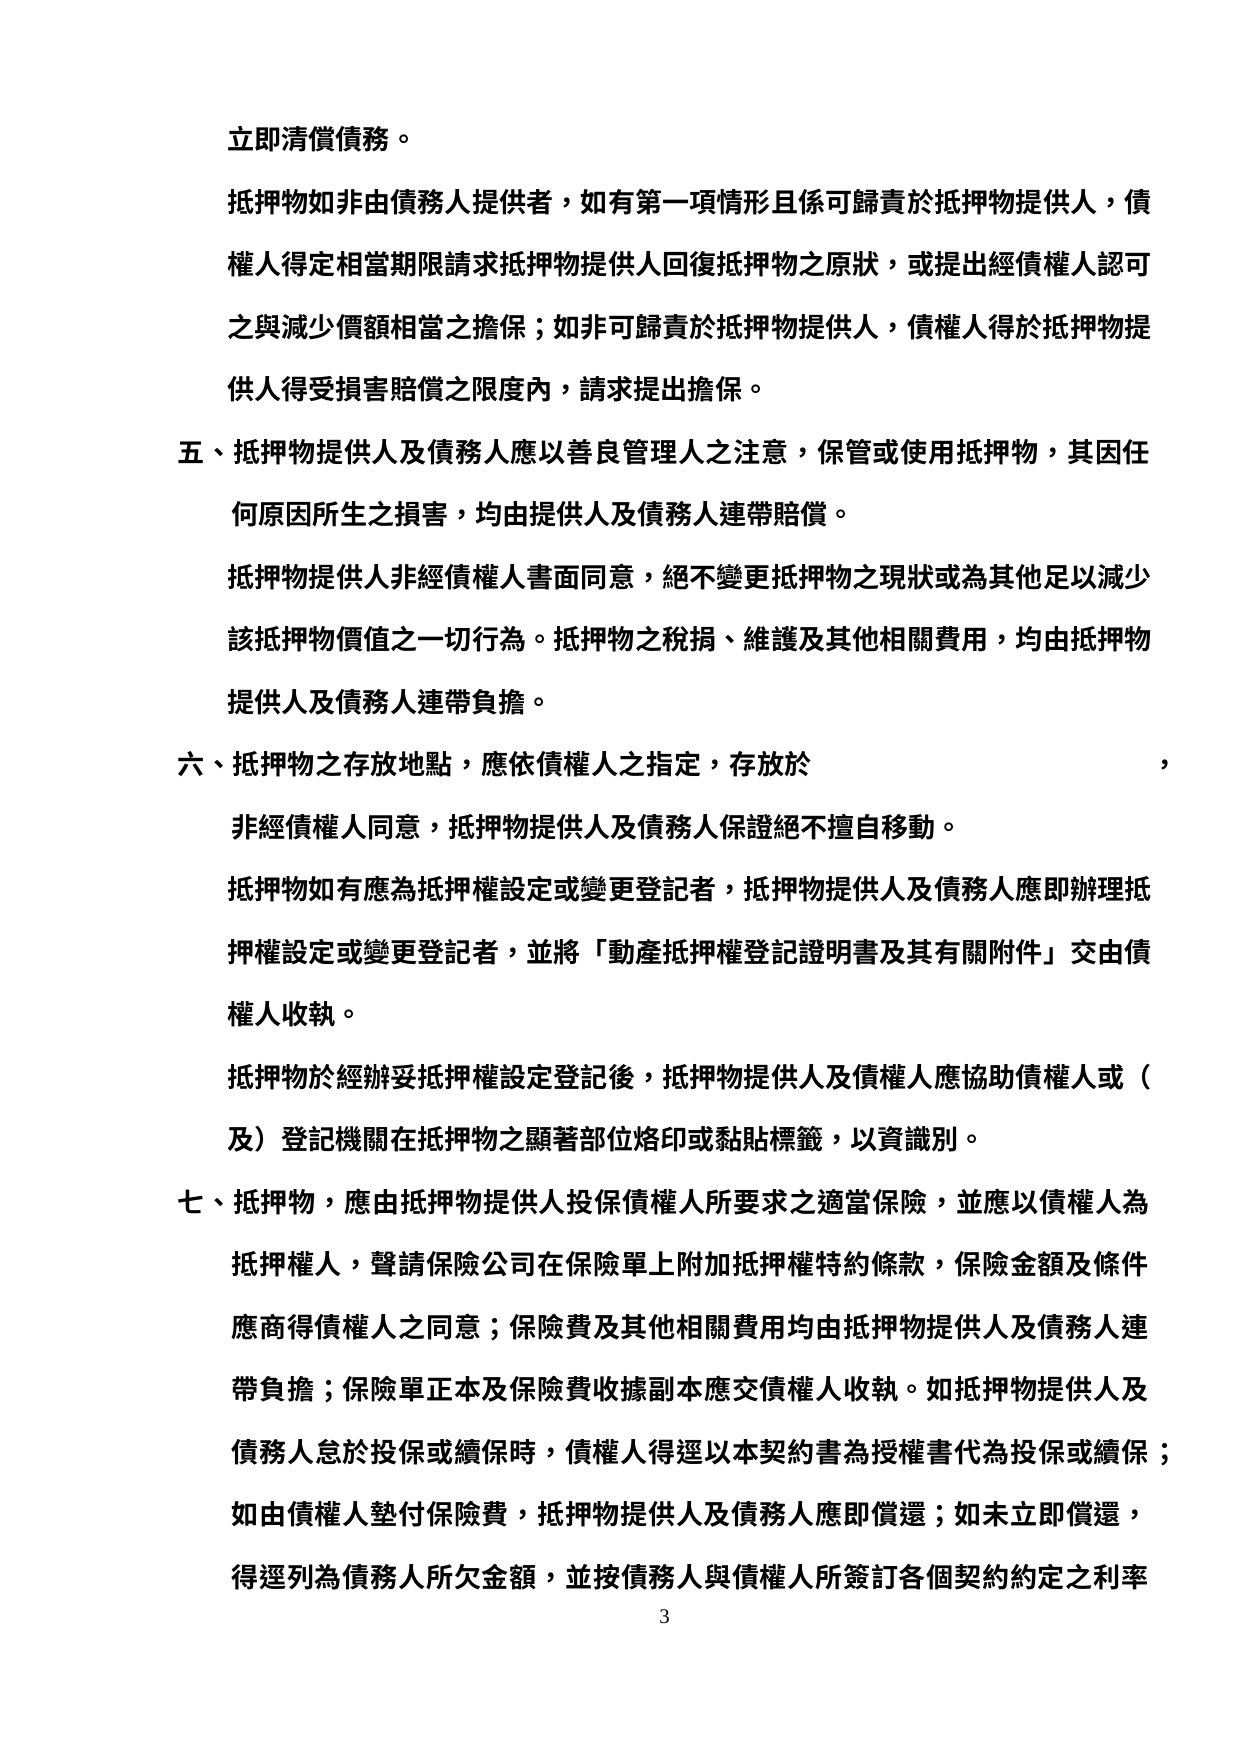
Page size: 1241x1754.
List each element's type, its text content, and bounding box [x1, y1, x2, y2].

text 立即清償債務。 [227, 96, 1152, 159]
text 抵押物如非由債務人提供者，如有第一項情形且係可歸責於抵押物提供人，債權人得定相當期限請求抵押物提供人回復抵押物之原狀，或提出經債權人認可之與減少價額相當之擔保；如非可歸責於抵押物提供人，債權人得於抵押物提供人得受損害賠償之限度內，請求提出擔保。 [227, 159, 1152, 409]
text 五、抵押物提供人及債務人應以善良管理人之注意，保管或使用抵押物，其因任何原因所生之損害，均由提供人及債務人連帶賠償。 [177, 409, 1152, 534]
text 六、抵押物之存放地點，應依債權人之指定，存放於 ，非經債權人同意，抵押物提供人及債務人保證絕不擅自移動。 [177, 721, 1152, 846]
text 七、抵押物，應由抵押物提供人投保債權人所要求之適當保險，並應以債權人為抵押權人，聲請保險公司在保險單上附加抵押權特約條款，保險金額及條件應商得債權人之同意；保險費及其他相關費用均由抵押物提供人及債務人連帶負擔；保險單正本及保險費收據副本應交債權人收執。如抵押物提供人及債務人怠於投保或續保時，債權人得逕以本契約書為授權書代為投保或續保；如由債權人墊付保險費，抵押物提供人及債務人應即償還；如未立即償還，得逕列為債務人所欠金額，並按債務人與債權人所簽訂各個契約約定之利率計息，但債權人並無代為投保、續保或代付保險費之義務，如抵押物不幸遭遇損失，保險公司無論因何事由拒絕或延遲給付應付之保險賠償金，或保險賠償金額給付不足時，債權人得定相當期限請求債務人提出經債權人認可之與減少價額相當之擔保；逾期不提出者，債權人並得請求債務人立即清償債務。 [177, 1159, 1152, 1596]
text 抵押物如有應為抵押權設定或變更登記者，抵押物提供人及債務人應即辦理抵押權設定或變更登記者，並將「動產抵押權登記證明書及其有關附件」交由債權人收執。 [227, 846, 1152, 1034]
text 抵押物提供人非經債權人書面同意，絕不變更抵押物之現狀或為其他足以減少該抵押物價值之一切行為。抵押物之稅捐、維護及其他相關費用，均由抵押物提供人及債務人連帶負擔。 [227, 534, 1152, 721]
text 抵押物於經辦妥抵押權設定登記後，抵押物提供人及債權人應協助債權人或（及）登記機關在抵押物之顯著部位烙印或黏貼標籤，以資識別。 [227, 1034, 1152, 1159]
